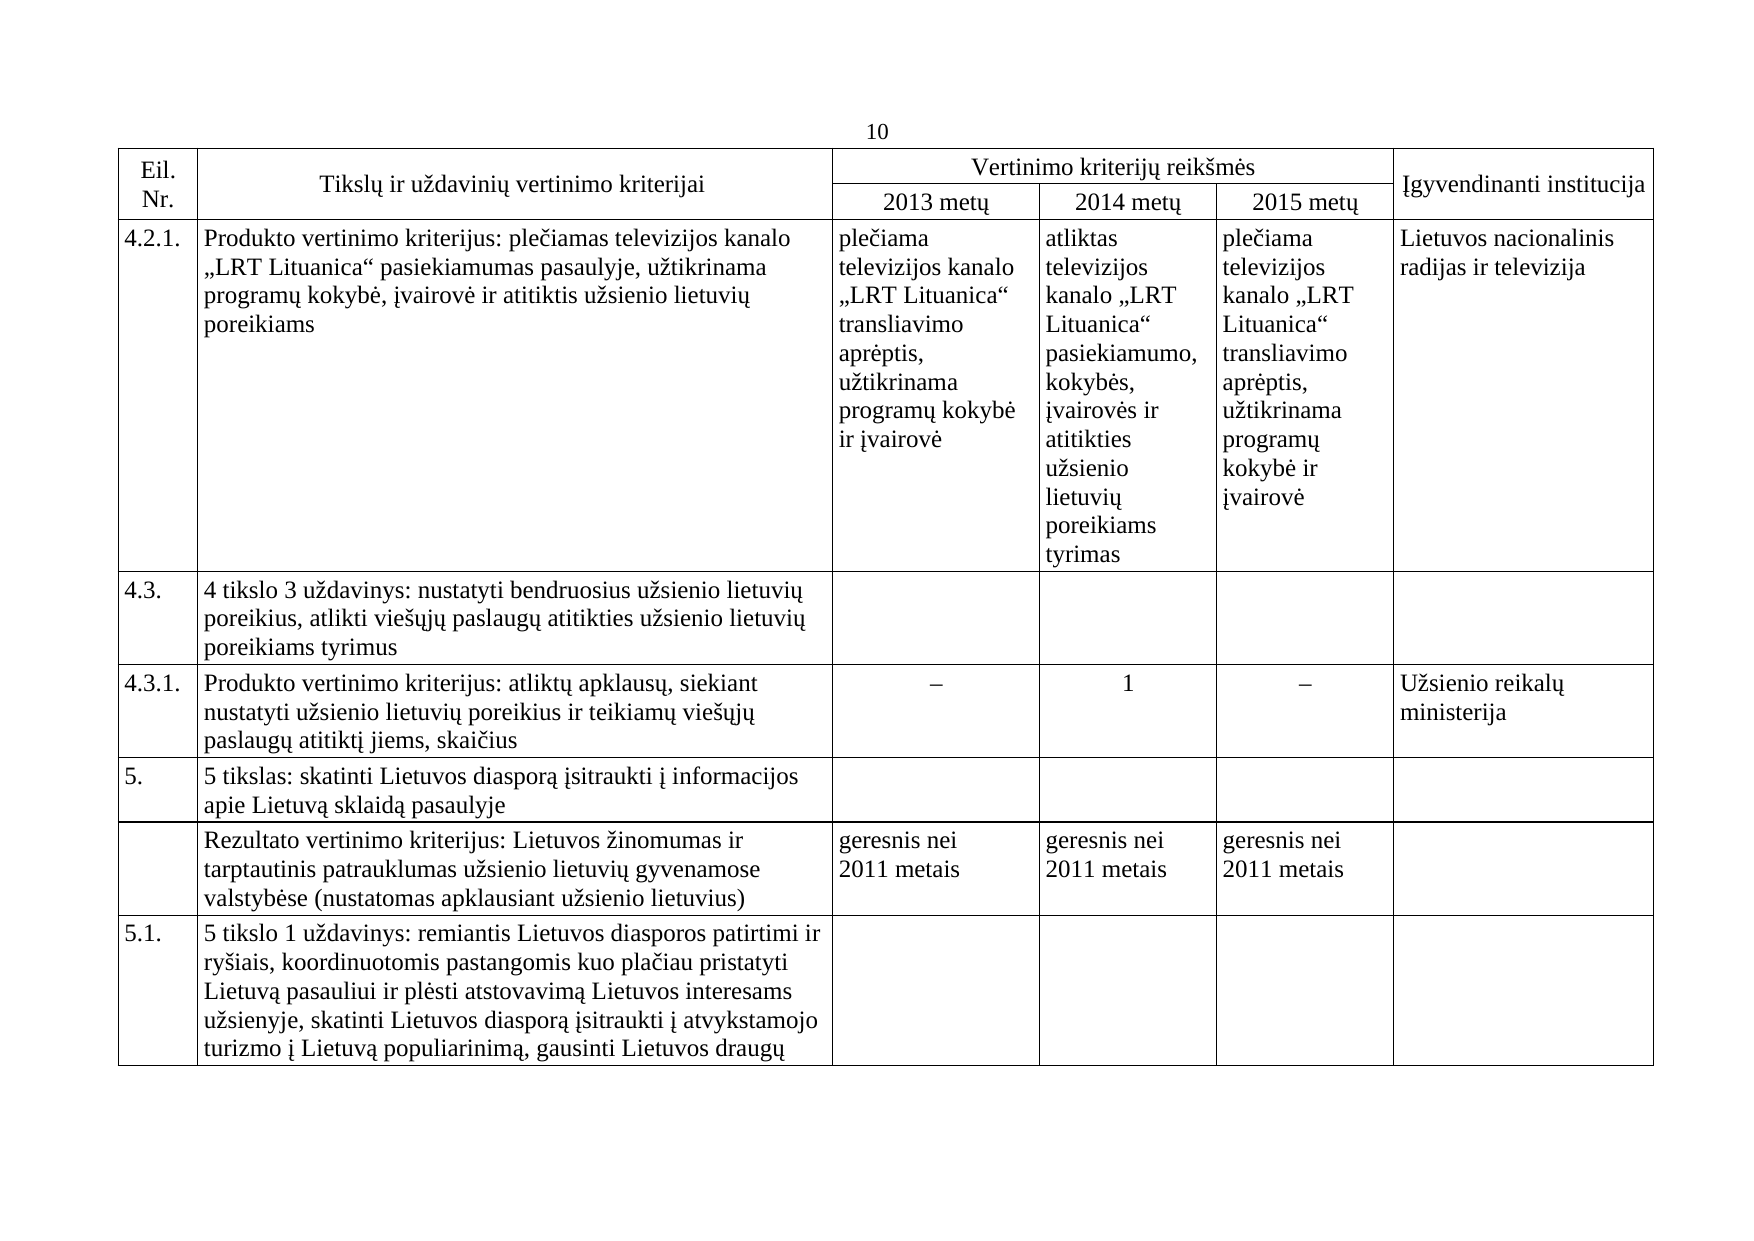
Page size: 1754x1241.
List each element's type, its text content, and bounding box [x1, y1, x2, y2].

table_cell geresnis nei 2011 metais [833, 823, 1039, 914]
table_header Tikslų ir uždavinių vertinimo kriterijai [198, 149, 832, 219]
table_cell 2013 metų [833, 184, 1039, 219]
table_header Eil. Nr. [119, 149, 197, 219]
table_cell [1040, 572, 1216, 664]
table_cell [1394, 758, 1653, 821]
table_cell Rezultato vertinimo kriterijus: Lietuvos žinomumas ir tarptautinis patrauklumas užsienio lietuvių gyvenamose valstybėse (nustatomas apklausiant užsienio lietuvius) [198, 823, 832, 914]
table_cell geresnis nei 2011 metais [1217, 823, 1393, 914]
table_cell 2014 metų [1040, 184, 1216, 219]
table_cell atliktas televizijos kanalo „LRT Lituanica“ pasiekiamumo, kokybės, įvairovės ir atitikties užsienio lietuvių poreikiams tyrimas [1040, 220, 1216, 571]
table_cell plečiama televizijos kanalo „LRT Lituanica“ transliavimo aprėptis, užtikrinama programų kokybė ir įvairovė [1217, 220, 1393, 571]
table_cell [1217, 916, 1393, 1065]
table_cell 5 tikslo 1 uždavinys: remiantis Lietuvos diasporos patirtimi ir ryšiais, koordinuotomis pastangomis kuo plačiau pristatyti Lietuvą pasauliui ir plėsti atstovavimą Lietuvos interesams užsienyje, skatinti Lietuvos diasporą įsitraukti į atvykstamojo turizmo į Lietuvą populiarinimą, gausinti Lietuvos draugų [198, 916, 832, 1065]
table_cell [833, 572, 1039, 664]
table_cell [1394, 572, 1653, 664]
table_cell Lietuvos nacionalinis radijas ir televizija [1394, 220, 1653, 571]
table_cell 5 tikslas: skatinti Lietuvos diasporą įsitraukti į informacijos apie Lietuvą sklaidą pasaulyje [198, 758, 832, 821]
table_cell 1 [1040, 665, 1216, 757]
table_cell 5. [119, 758, 197, 821]
table_cell Produkto vertinimo kriterijus: atliktų apklausų, siekiant nustatyti užsienio lietuvių poreikius ir teikiamų viešųjų paslaugų atitiktį jiems, skaičius [198, 665, 832, 757]
table_cell [1217, 758, 1393, 821]
table_cell geresnis nei 2011 metais [1040, 823, 1216, 914]
table_cell 4.3. [119, 572, 197, 664]
table_cell – [1217, 665, 1393, 757]
table_cell [1394, 823, 1653, 914]
table_cell [119, 823, 197, 914]
table_cell [1394, 916, 1653, 1065]
table_cell Užsienio reikalų ministerija [1394, 665, 1653, 757]
table_header Vertinimo kriterijų reikšmės [833, 149, 1393, 183]
table_cell 4 tikslo 3 uždavinys: nustatyti bendruosius užsienio lietuvių poreikius, atlikti viešųjų paslaugų atitikties užsienio lietuvių poreikiams tyrimus [198, 572, 832, 664]
table_cell Produkto vertinimo kriterijus: plečiamas televizijos kanalo „LRT Lituanica“ pasiekiamumas pasaulyje, užtikrinama programų kokybė, įvairovė ir atitiktis užsienio lietuvių poreikiams [198, 220, 832, 571]
table_header Įgyvendinanti institucija [1394, 149, 1653, 219]
table_cell 5.1. [119, 916, 197, 1065]
table_cell [1040, 916, 1216, 1065]
table_cell – [833, 665, 1039, 757]
table_cell [833, 758, 1039, 821]
table_cell plečiama televizijos kanalo „LRT Lituanica“ transliavimo aprėptis, užtikrinama programų kokybė ir įvairovė [833, 220, 1039, 571]
table_cell 2015 metų [1217, 184, 1393, 219]
table_cell [833, 916, 1039, 1065]
table_cell 4.3.1. [119, 665, 197, 757]
table_cell [1217, 572, 1393, 664]
table_cell [1040, 758, 1216, 821]
table_cell 4.2.1. [119, 220, 197, 571]
